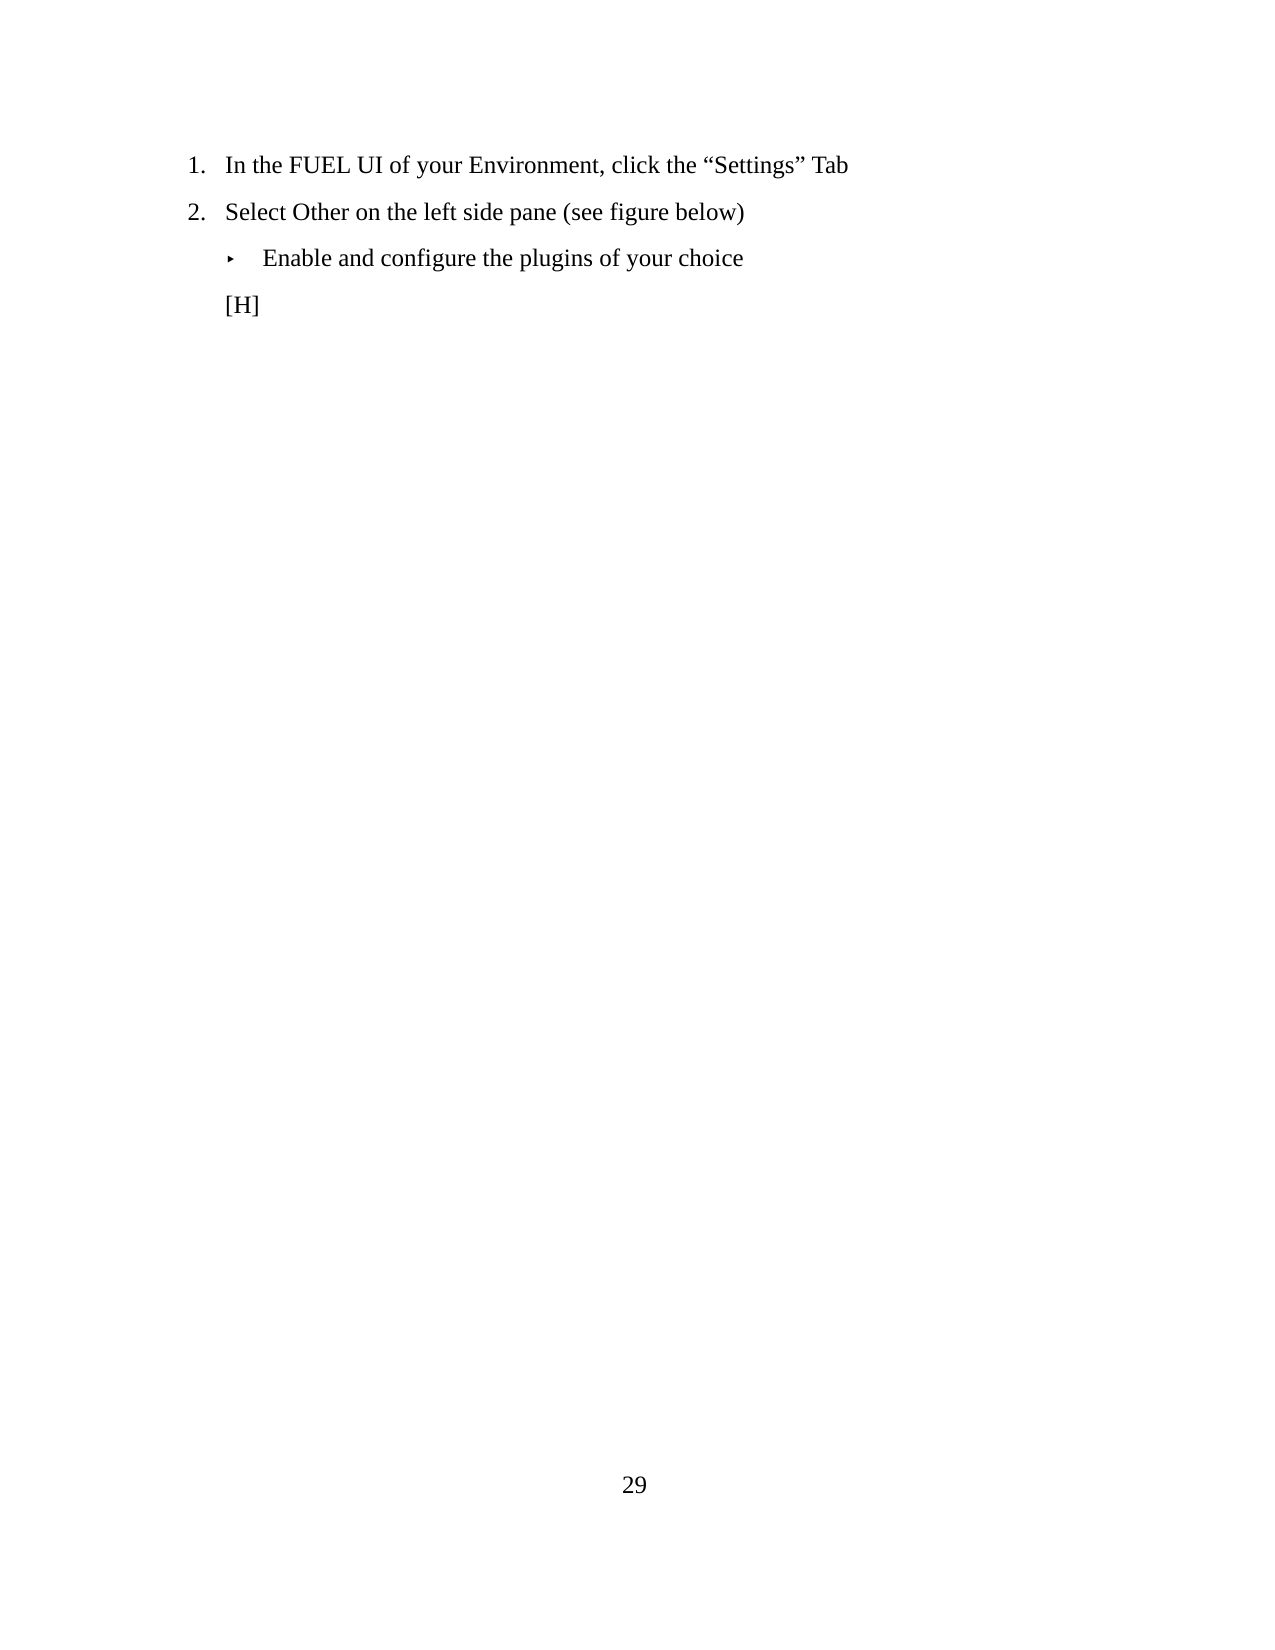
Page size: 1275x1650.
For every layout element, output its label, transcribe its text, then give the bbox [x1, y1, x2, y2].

list In the FUEL UI of your Environment, click the “Settings” Tab [187, 150, 1125, 179]
list [H] [187, 290, 1125, 319]
list Select Other on the left side pane (see figure below) [187, 197, 1125, 225]
list Enable and configure the plugins of your choice [225, 243, 1125, 272]
